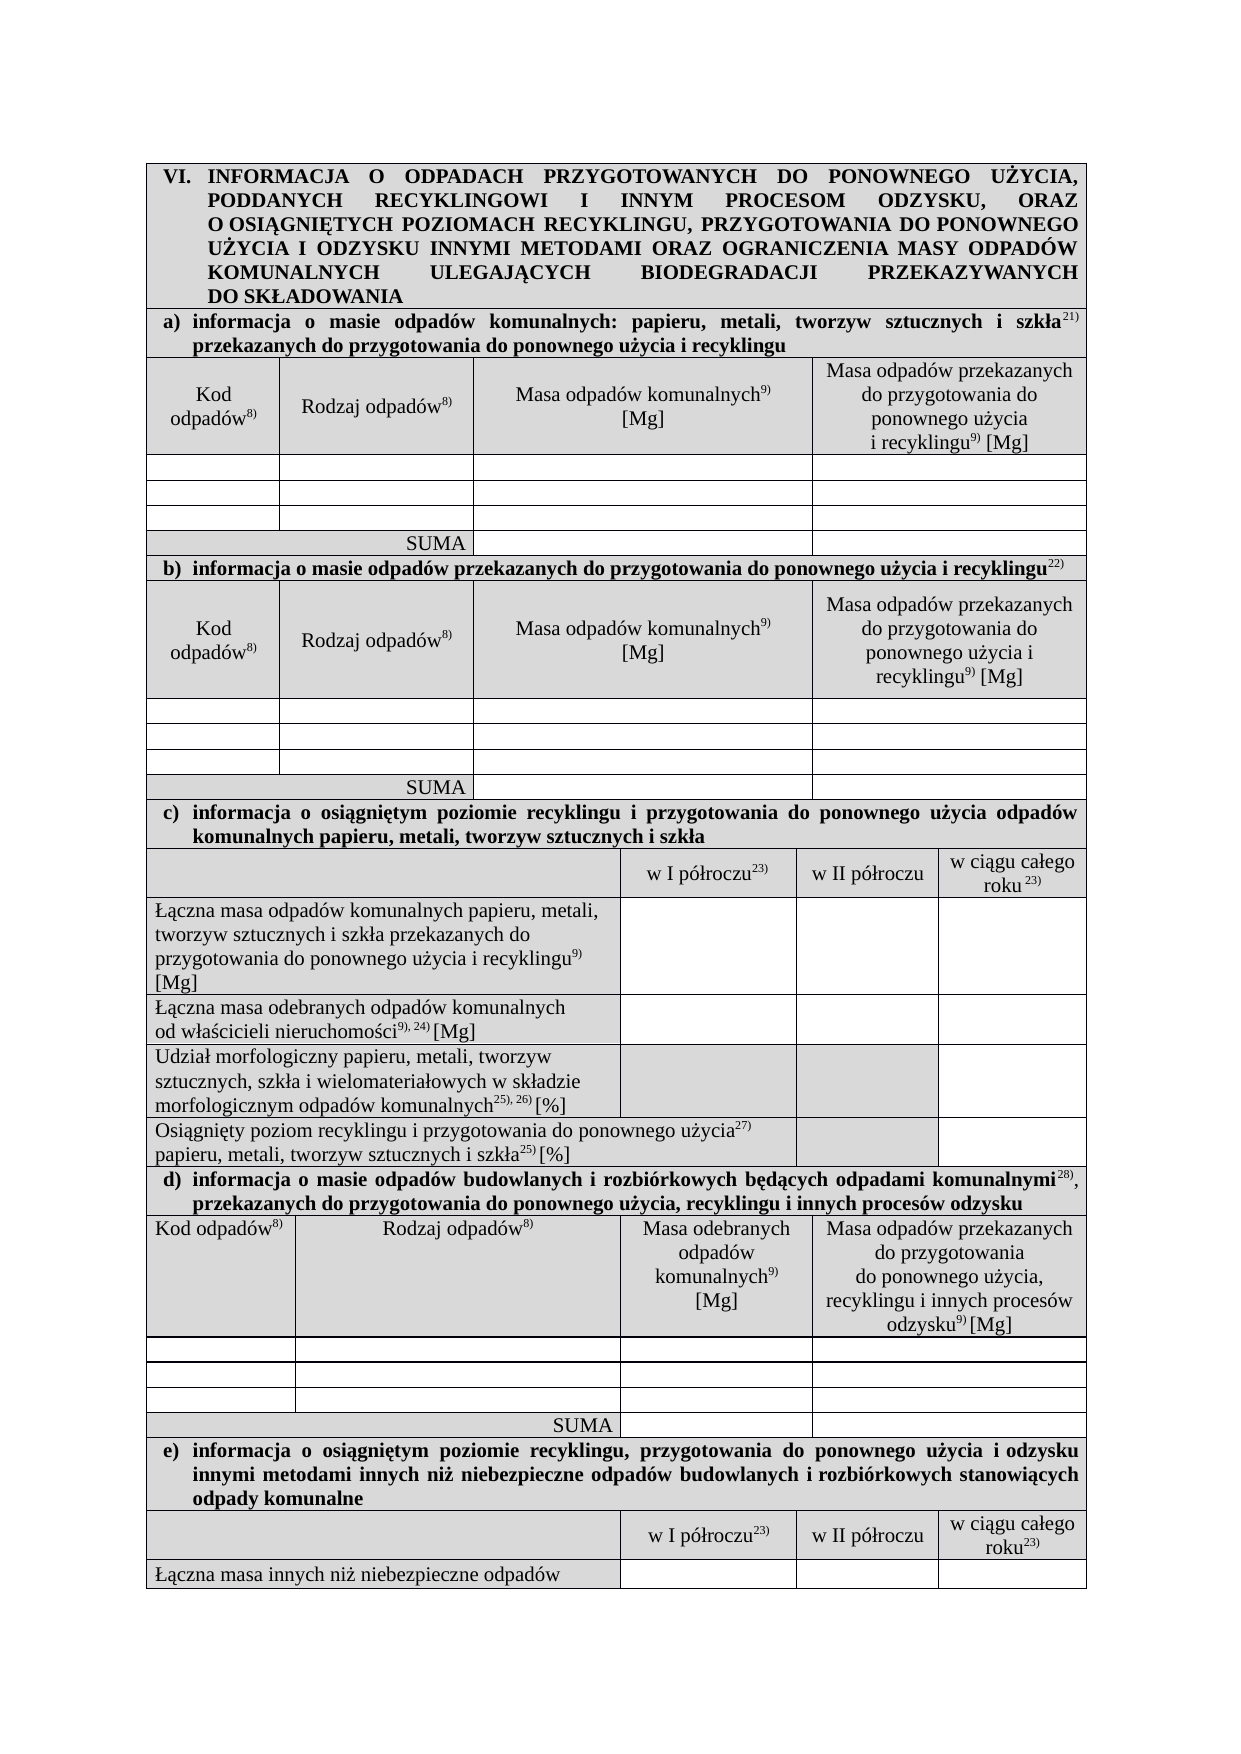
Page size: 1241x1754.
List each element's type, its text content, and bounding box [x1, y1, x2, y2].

table_cell [621, 1388, 812, 1412]
table_cell [147, 1338, 295, 1361]
table_cell [474, 699, 812, 723]
table_cell [939, 898, 1086, 994]
table_cell [813, 724, 1086, 748]
table_cell [813, 506, 1086, 530]
table_cell SUMA [147, 531, 473, 555]
table_cell [280, 481, 473, 504]
table_cell [296, 1338, 620, 1361]
table_cell [621, 995, 796, 1043]
table_cell [813, 1388, 1086, 1412]
table_cell [147, 849, 620, 897]
table_cell Masa odpadów przekazanych do przygotowania do ponownego użycia i recyklingu9) [Mg] [813, 581, 1086, 698]
table_cell Masa odpadów przekazanych do przygotowania do ponownego użycia i recyklingu9) [Mg] [813, 358, 1086, 454]
table_cell [939, 1045, 1086, 1117]
table_cell [147, 506, 279, 530]
table_cell [621, 1560, 796, 1588]
table_cell [474, 455, 812, 479]
table_cell [296, 1388, 620, 1412]
table_cell [813, 1413, 1086, 1437]
table_cell informacja o osiągniętym poziomie recyklingu, przygotowania do ponownego użycia i odzysku innymi metodami innych niż niebezpieczne odpadów budowlanych i rozbiórkowych stanowiących odpady komunalne [147, 1438, 1086, 1510]
table_cell SUMA [147, 775, 473, 799]
table_cell [280, 455, 473, 479]
table_header Informacja o odpadach przygotowanych do ponownego użycia, poddanych recyklingowi i innym procesom odzysku, oraz o osiągniętych poziomach recyklingu, przygotowania do ponownego użycia i odzysku innymi metodami oraz ograniczenia masy odpadów komunalnych ulegających biodegradacji przekazywanych do składowania [147, 164, 1086, 308]
table_cell [621, 1045, 796, 1117]
table_cell [939, 1118, 1086, 1166]
table_cell Kod odpadów8) [147, 358, 279, 454]
table_cell [147, 1511, 620, 1559]
table_cell Masa odpadów komunalnych9) [Mg] [474, 358, 812, 454]
table_cell [474, 531, 812, 555]
table_cell [147, 699, 279, 723]
table_cell [147, 1388, 295, 1412]
table_cell Rodzaj odpadów8) [280, 581, 473, 698]
table_cell w I półroczu23) [621, 1511, 796, 1559]
table_cell [813, 1338, 1086, 1361]
table_cell [474, 481, 812, 504]
table_cell Łączna masa odpadów komunalnych papieru, metali, tworzyw sztucznych i szkła przekazanych do przygotowania do ponownego użycia i recyklingu9) [Mg] [147, 898, 620, 994]
table_cell w I półroczu23) [621, 849, 796, 897]
table_cell [813, 699, 1086, 723]
table_cell [474, 750, 812, 773]
table_cell [280, 699, 473, 723]
table_cell [280, 750, 473, 773]
table_cell [939, 1560, 1086, 1588]
table_cell [147, 1363, 295, 1387]
table_cell [147, 455, 279, 479]
table_cell [813, 481, 1086, 504]
table_cell [621, 1363, 812, 1387]
table_cell [474, 775, 812, 799]
table_cell [474, 506, 812, 530]
table_cell [621, 898, 796, 994]
table_cell w II półroczu [797, 849, 938, 897]
table_cell [797, 1045, 938, 1117]
table_cell Łączna masa odebranych odpadów komunalnych od właścicieli nieruchomości9), 24) [Mg] [147, 995, 620, 1043]
table_cell [813, 775, 1086, 799]
table_cell Osiągnięty poziom recyklingu i przygotowania do ponownego użycia27) papieru, metali, tworzyw sztucznych i szkła25) [%] [147, 1118, 796, 1166]
table_cell Masa odebranych odpadów komunalnych9) [Mg] [621, 1216, 812, 1336]
table_cell [813, 455, 1086, 479]
table_cell Kod odpadów8) [147, 1216, 295, 1336]
table_cell [813, 1363, 1086, 1387]
table_cell [797, 1118, 938, 1166]
table_cell w ciągu całego roku23) [939, 1511, 1086, 1559]
table_cell Kod odpadów8) [147, 581, 279, 698]
table_cell informacja o masie odpadów komunalnych: papieru, metali, tworzyw sztucznych i szkła21) przekazanych do przygotowania do ponownego użycia i recyklingu [147, 309, 1086, 357]
table_cell [147, 481, 279, 504]
table_cell [474, 724, 812, 748]
table_cell SUMA [147, 1413, 620, 1437]
table_cell [621, 1413, 812, 1437]
table_cell [797, 1560, 938, 1588]
table_cell Rodzaj odpadów8) [280, 358, 473, 454]
table_cell [621, 1338, 812, 1361]
table_cell [813, 531, 1086, 555]
table_cell informacja o masie odpadów budowlanych i rozbiórkowych będących odpadami komunalnymi28), przekazanych do przygotowania do ponownego użycia, recyklingu i innych procesów odzysku [147, 1167, 1086, 1215]
table_cell [280, 506, 473, 530]
table_cell informacja o masie odpadów przekazanych do przygotowania do ponownego użycia i recyklingu22) [147, 556, 1086, 580]
table_cell Rodzaj odpadów8) [296, 1216, 620, 1336]
table_cell [147, 750, 279, 773]
table_cell [296, 1363, 620, 1387]
table_cell [939, 995, 1086, 1043]
table_cell [797, 898, 938, 994]
table_cell [280, 724, 473, 748]
table_cell Masa odpadów przekazanych do przygotowania do ponownego użycia, recyklingu i innych procesów odzysku9) [Mg] [813, 1216, 1086, 1336]
table_cell informacja o osiągniętym poziomie recyklingu i przygotowania do ponownego użycia odpadów komunalnych papieru, metali, tworzyw sztucznych i szkła [147, 800, 1086, 848]
table_cell w ciągu całego roku 23) [939, 849, 1086, 897]
table_cell Masa odpadów komunalnych9) [Mg] [474, 581, 812, 698]
table_cell w II półroczu [797, 1511, 938, 1559]
table_cell Łączna masa innych niż niebezpieczne odpadów [147, 1560, 620, 1588]
table_cell [797, 995, 938, 1043]
table_cell Udział morfologiczny papieru, metali, tworzyw sztucznych, szkła i wielomateriałowych w składzie morfologicznym odpadów komunalnych25), 26) [%] [147, 1045, 620, 1117]
table_cell [813, 750, 1086, 773]
table_cell [147, 724, 279, 748]
